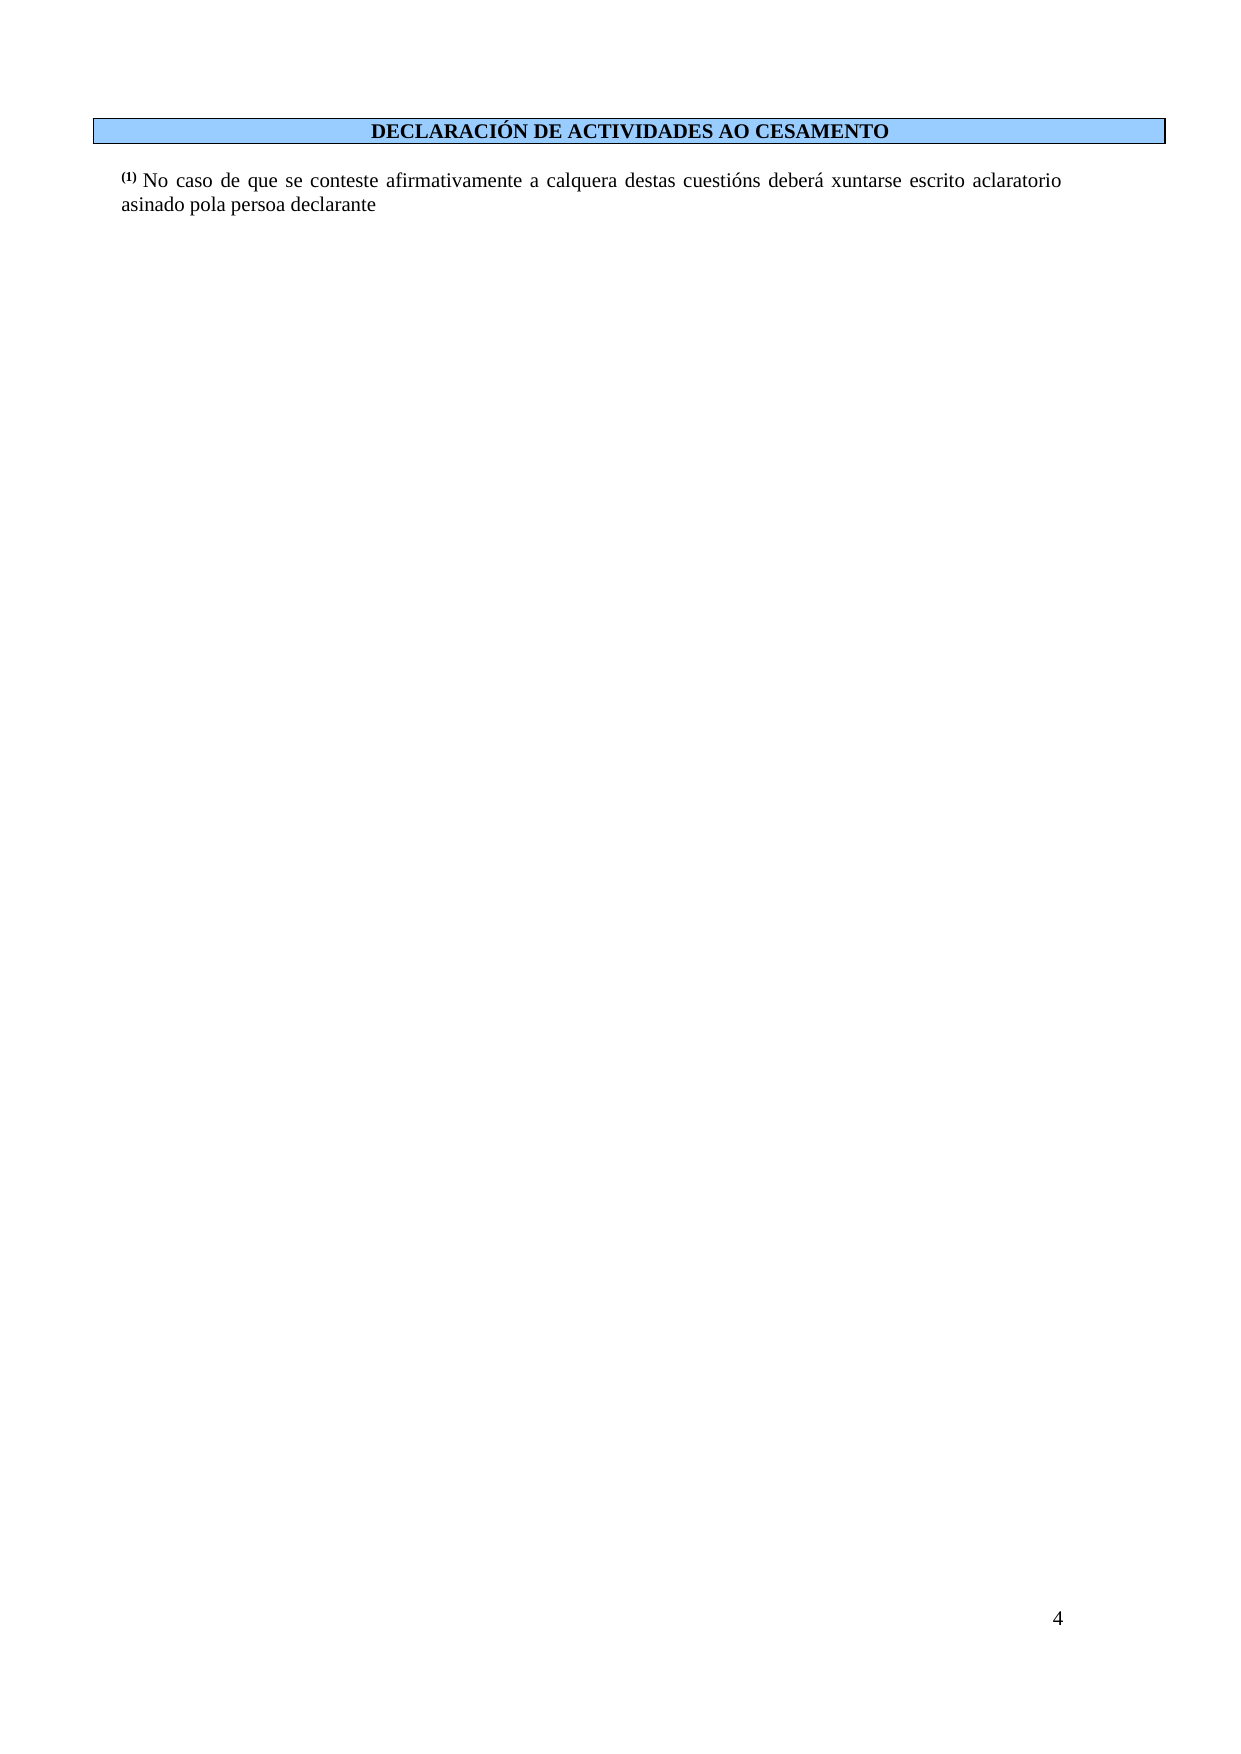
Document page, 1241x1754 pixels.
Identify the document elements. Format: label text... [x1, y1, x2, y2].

text (1) No caso de que se conteste afirmativamente a calquera destas cuestións deberá xuntarse escrito aclaratorio asinado pola persoa declarante [121, 168, 1063, 216]
